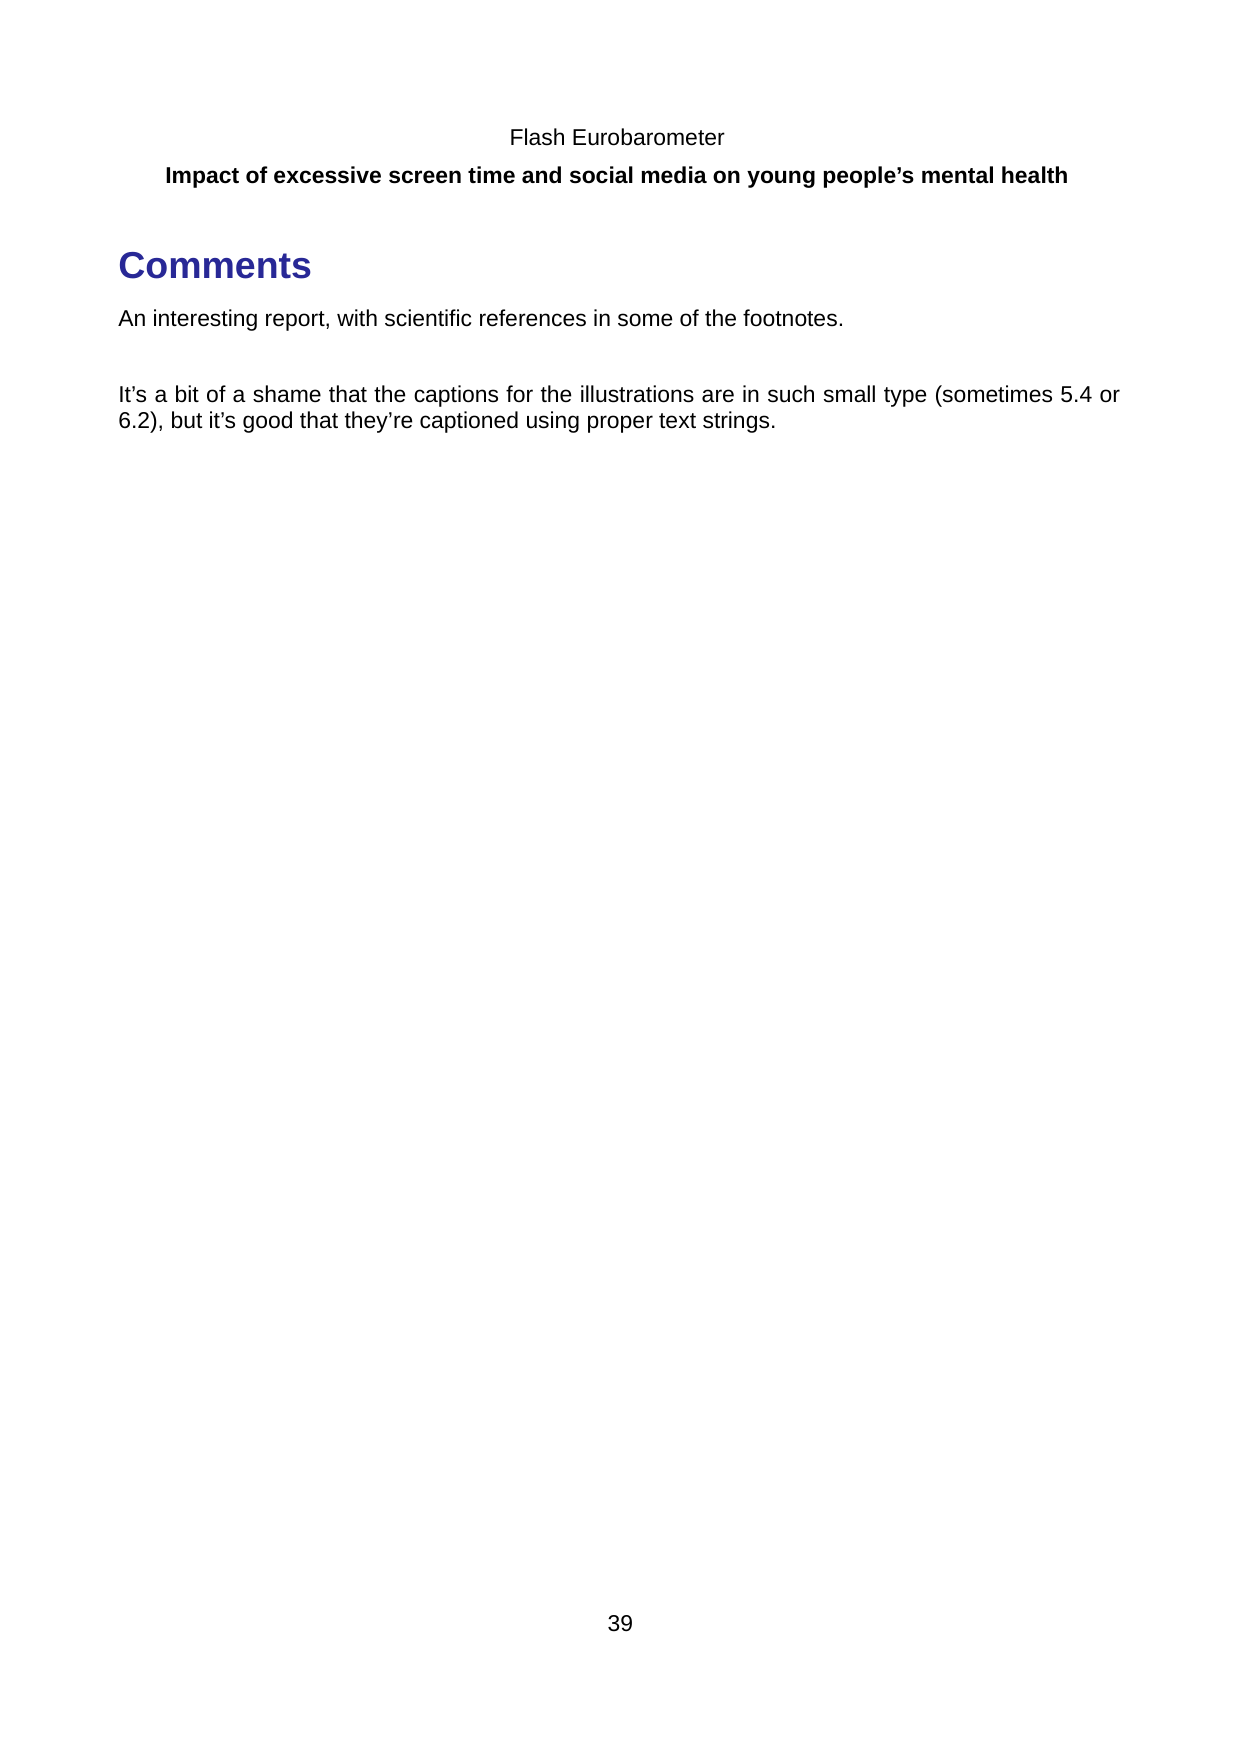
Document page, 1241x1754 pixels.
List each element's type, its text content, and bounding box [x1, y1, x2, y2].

text It’s a bit of a shame that the captions for the illustrations are in such small type (sometimes 5.4 or 6.2), but it’s good that they’re captioned using proper text strings. [118, 381, 1122, 434]
text An interesting report, with scientific references in some of the footnotes. [118, 305, 1122, 331]
subtitle Comments [118, 243, 1122, 286]
